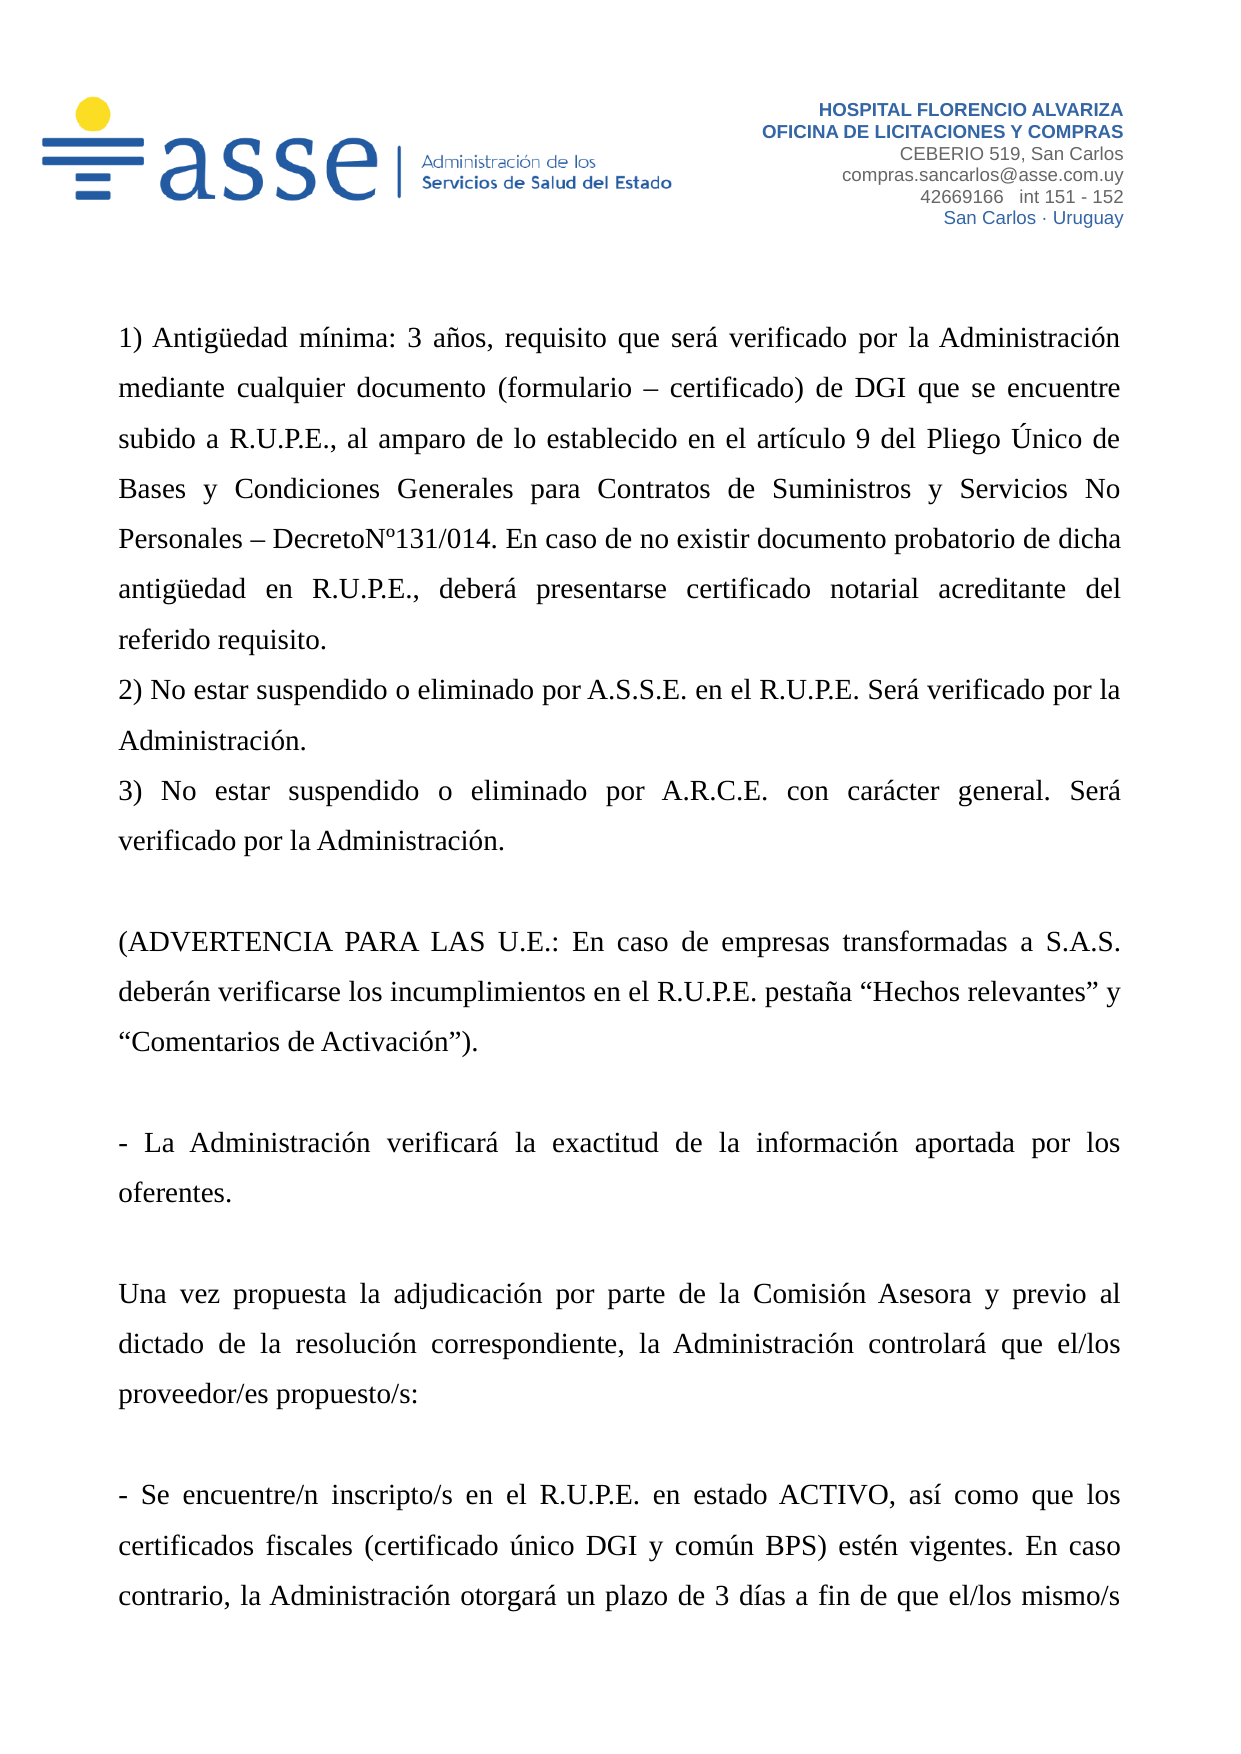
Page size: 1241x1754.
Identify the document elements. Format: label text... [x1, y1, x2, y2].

text - La Administración verificará la exactitud de la información aportada por los oferentes. [118, 1125, 1122, 1209]
text 2) No estar suspendido o eliminado por A.S.S.E. en el R.U.P.E. Será verificado por la Administración. [118, 672, 1122, 756]
text Una vez propuesta la adjudicación por parte de la Comisión Asesora y previo al dictado de la resolución correspondiente, la Administración controlará que el/los proveedor/es propuesto/s: [118, 1276, 1122, 1410]
text 3) No estar suspendido o eliminado por A.R.C.E. con carácter general. Será verificado por la Administración. [118, 773, 1122, 857]
picture [0, 60, 712, 237]
text - Se encuentre/n inscripto/s en el R.U.P.E. en estado ACTIVO, así como que los certificados fiscales (certificado único DGI y común BPS) estén vigentes. En caso contrario, la Administración otorgará un plazo de 3 días a fin de que el/los mismo/s [118, 1477, 1122, 1611]
text 1) Antigüedad mínima: 3 años, requisito que será verificado por la Administración mediante cualquier documento (formulario – certificado) de DGI que se encuentre subido a R.U.P.E., al amparo de lo establecido en el artículo 9 del Pliego Único de Bases y Condiciones Generales para Contratos de Suministros y Servicios No Personales – DecretoNº131/014. En caso de no existir documento probatorio de dicha antigüedad en R.U.P.E., deberá presentarse certificado notarial acreditante del referido requisito. [118, 320, 1122, 656]
text (ADVERTENCIA PARA LAS U.E.: En caso de empresas transformadas a S.A.S. deberán verificarse los incumplimientos en el R.U.P.E. pestaña “Hechos relevantes” y “Comentarios de Activación”). [118, 924, 1122, 1058]
